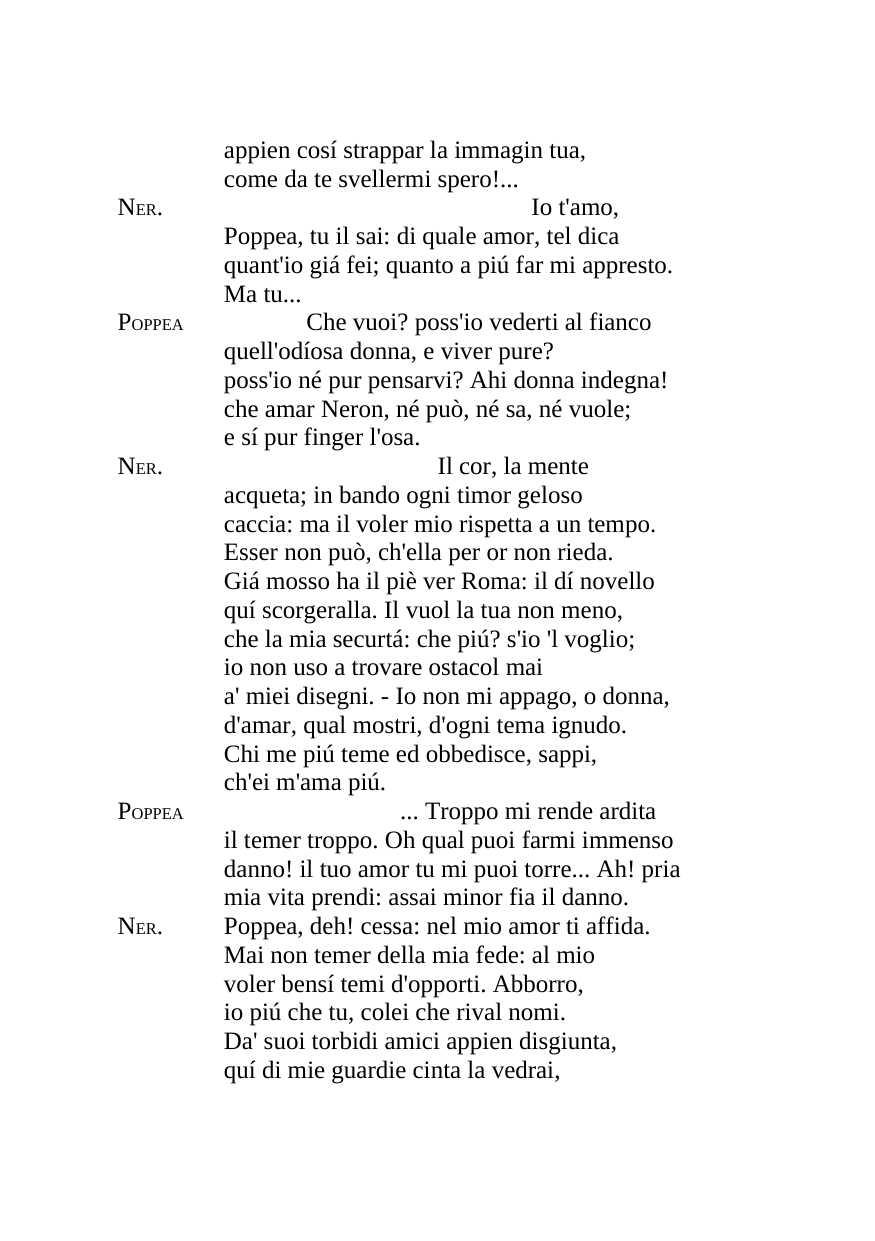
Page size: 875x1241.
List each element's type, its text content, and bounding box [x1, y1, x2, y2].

table_cell [106, 135, 212, 192]
table_cell Poppea [106, 308, 212, 451]
table_cell Ner. [106, 911, 212, 1084]
table_cell Poppea, deh! cessa: nel mio amor ti affida. Mai non temer della mia fede: al mio voler bensí temi d'opporti. Abborro, io piú che tu, colei che rival nomi. Da' suoi torbidi amici appien disgiunta, quí di mie guardie cinta la vedrai, [213, 911, 768, 1084]
table_cell appien cosí strappar la immagin tua, come da te svellermi spero!... [213, 135, 768, 192]
table_cell Ner. [106, 451, 212, 796]
table_cell Che vuoi? poss'io vederti al fianco quell'odíosa donna, e viver pure? poss'io né pur pensarvi? Ahi donna indegna! che amar Neron, né può, né sa, né vuole; e sí pur finger l'osa. [213, 308, 768, 451]
table_cell Ner. [106, 193, 212, 307]
table_cell Io t'amo, Poppea, tu il sai: di quale amor, tel dica quant'io giá fei; quanto a piú far mi appresto. Ma tu... [213, 193, 768, 307]
table_cell ... Troppo mi rende ardita il temer troppo. Oh qual puoi farmi immenso danno! il tuo amor tu mi puoi torre... Ah! pria mia vita prendi: assai minor fia il danno. [213, 796, 768, 911]
table_cell Poppea [106, 796, 212, 911]
table_cell Il cor, la mente acqueta; in bando ogni timor geloso caccia: ma il voler mio rispetta a un tempo. Esser non può, ch'ella per or non rieda. Giá mosso ha il piè ver Roma: il dí novello quí scorgeralla. Il vuol la tua non meno, che la mia securtá: che piú? s'io 'l voglio; io non uso a trovare ostacol mai a' miei disegni. - Io non mi appago, o donna, d'amar, qual mostri, d'ogni tema ignudo. Chi me piú teme ed obbedisce, sappi, ch'ei m'ama piú. [213, 451, 768, 796]
